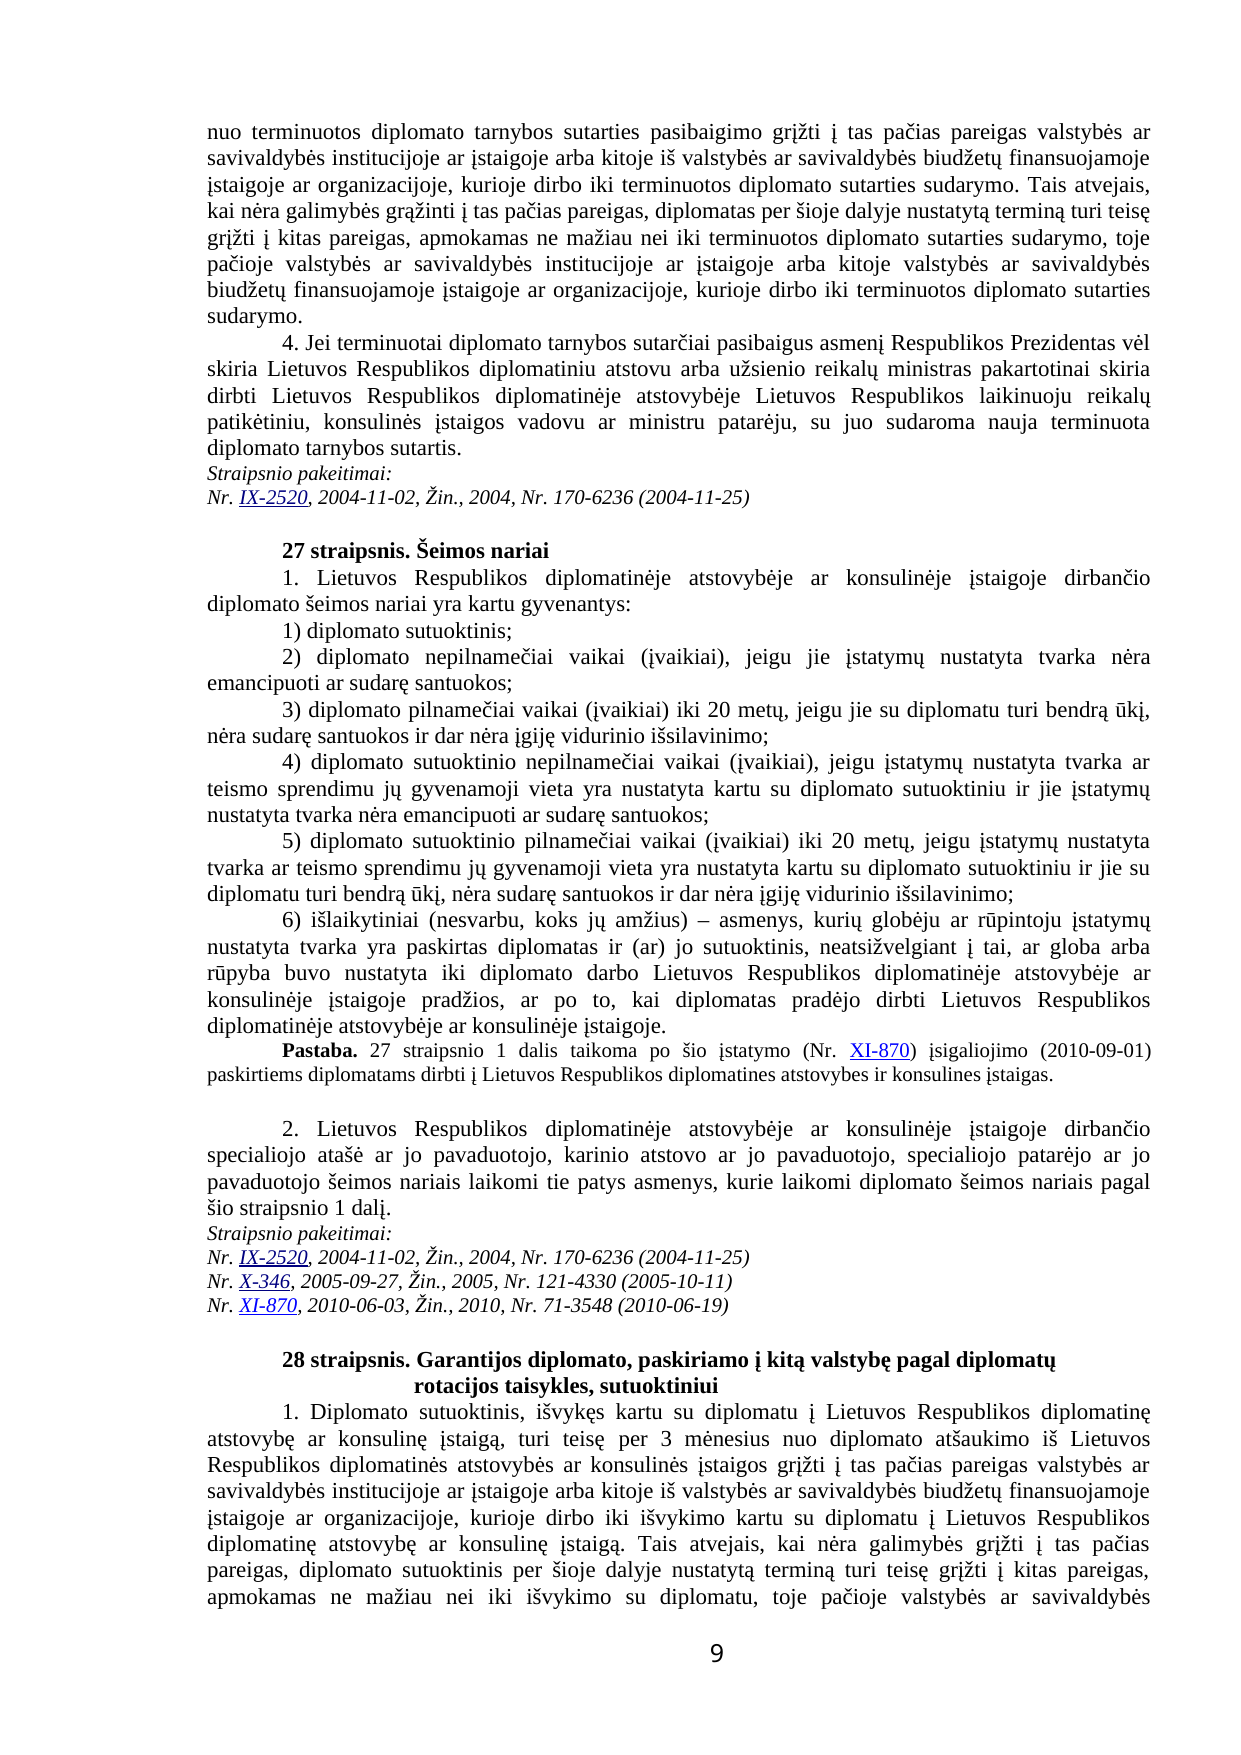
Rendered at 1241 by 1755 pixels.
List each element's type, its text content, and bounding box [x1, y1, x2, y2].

text Straipsnio pakeitimai: [207, 461, 1152, 485]
text 27 straipsnis. Šeimos nariai [207, 538, 1152, 564]
text 5) diplomato sutuoktinio pilnamečiai vaikai (įvaikiai) iki 20 metų, jeigu įstatymų nustatyta tvarka ar teismo sprendimu jų gyvenamoji vieta yra nustatyta kartu su diplomato sutuoktiniu ir jie su diplomatu turi bendrą ūkį, nėra sudarę santuokos ir dar nėra įgiję vidurinio išsilavinimo; [207, 827, 1152, 907]
text 2) diplomato nepilnamečiai vaikai (įvaikiai), jeigu jie įstatymų nustatyta tvarka nėra emancipuoti ar sudarę santuokos; [207, 643, 1152, 696]
text 6) išlaikytiniai (nesvarbu, koks jų amžius) – asmenys, kurių globėju ar rūpintoju įstatymų nustatyta tvarka yra paskirtas diplomatas ir (ar) jo sutuoktinis, neatsižvelgiant į tai, ar globa arba rūpyba buvo nustatyta iki diplomato darbo Lietuvos Respublikos diplomatinėje atstovybėje ar konsulinėje įstaigoje pradžios, ar po to, kai diplomatas pradėjo dirbti Lietuvos Respublikos diplomatinėje atstovybėje ar konsulinėje įstaigoje. [207, 907, 1152, 1038]
text Nr. XI-870, 2010-06-03, Žin., 2010, Nr. 71-3548 (2010-06-19) [207, 1293, 1152, 1317]
text Straipsnio pakeitimai: [207, 1221, 1152, 1245]
text 3) diplomato pilnamečiai vaikai (įvaikiai) iki 20 metų, jeigu jie su diplomatu turi bendrą ūkį, nėra sudarę santuokos ir dar nėra įgiję vidurinio išsilavinimo; [207, 696, 1152, 748]
text 4) diplomato sutuoktinio nepilnamečiai vaikai (įvaikiai), jeigu įstatymų nustatyta tvarka ar teismo sprendimu jų gyvenamoji vieta yra nustatyta kartu su diplomato sutuoktiniu ir jie įstatymų nustatyta tvarka nėra emancipuoti ar sudarę santuokos; [207, 748, 1152, 827]
text rotacijos taisykles, sutuoktiniui [413, 1372, 1152, 1398]
text 1. Lietuvos Respublikos diplomatinėje atstovybėje ar konsulinėje įstaigoje dirbančio diplomato šeimos nariai yra kartu gyvenantys: [207, 564, 1152, 617]
text 4. Jei terminuotai diplomato tarnybos sutarčiai pasibaigus asmenį Respublikos Prezidentas vėl skiria Lietuvos Respublikos diplomatiniu atstovu arba užsienio reikalų ministras pakartotinai skiria dirbti Lietuvos Respublikos diplomatinėje atstovybėje Lietuvos Respublikos laikinuoju reikalų patikėtiniu, konsulinės įstaigos vadovu ar ministru patarėju, su juo sudaroma nauja terminuota diplomato tarnybos sutartis. [207, 329, 1152, 461]
text 1) diplomato sutuoktinis; [207, 617, 1152, 643]
text Nr. X-346, 2005-09-27, Žin., 2005, Nr. 121-4330 (2005-10-11) [207, 1269, 1152, 1293]
text Pastaba. 27 straipsnio 1 dalis taikoma po šio įstatymo (Nr. XI-870) įsigaliojimo (2010-09-01) paskirtiems diplomatams dirbti į Lietuvos Respublikos diplomatines atstovybes ir konsulines įstaigas. [207, 1038, 1152, 1086]
text Nr. IX-2520, 2004-11-02, Žin., 2004, Nr. 170-6236 (2004-11-25) [207, 485, 1152, 509]
text 28 straipsnis. Garantijos diplomato, paskiriamo į kitą valstybę pagal diplomatų [282, 1346, 1152, 1372]
text nuo terminuotos diplomato tarnybos sutarties pasibaigimo grįžti į tas pačias pareigas valstybės ar savivaldybės institucijoje ar įstaigoje arba kitoje iš valstybės ar savivaldybės biudžetų finansuojamoje įstaigoje ar organizacijoje, kurioje dirbo iki terminuotos diplomato sutarties sudarymo. Tais atvejais, kai nėra galimybės grąžinti į tas pačias pareigas, diplomatas per šioje dalyje nustatytą terminą turi teisę grįžti į kitas pareigas, apmokamas ne mažiau nei iki terminuotos diplomato sutarties sudarymo, toje pačioje valstybės ar savivaldybės institucijoje ar įstaigoje arba kitoje valstybės ar savivaldybės biudžetų finansuojamoje įstaigoje ar organizacijoje, kurioje dirbo iki terminuotos diplomato sutarties sudarymo. [207, 118, 1152, 329]
text Nr. IX-2520, 2004-11-02, Žin., 2004, Nr. 170-6236 (2004-11-25) [207, 1245, 1152, 1269]
text 2. Lietuvos Respublikos diplomatinėje atstovybėje ar konsulinėje įstaigoje dirbančio specialiojo atašė ar jo pavaduotojo, karinio atstovo ar jo pavaduotojo, specialiojo patarėjo ar jo pavaduotojo šeimos nariais laikomi tie patys asmenys, kurie laikomi diplomato šeimos nariais pagal šio straipsnio 1 dalį. [207, 1115, 1152, 1221]
text 1. Diplomato sutuoktinis, išvykęs kartu su diplomatu į Lietuvos Respublikos diplomatinę atstovybę ar konsulinę įstaigą, turi teisę per 3 mėnesius nuo diplomato atšaukimo iš Lietuvos Respublikos diplomatinės atstovybės ar konsulinės įstaigos grįžti į tas pačias pareigas valstybės ar savivaldybės institucijoje ar įstaigoje arba kitoje iš valstybės ar savivaldybės biudžetų finansuojamoje įstaigoje ar organizacijoje, kurioje dirbo iki išvykimo kartu su diplomatu į Lietuvos Respublikos diplomatinę atstovybę ar konsulinę įstaigą. Tais atvejais, kai nėra galimybės grįžti į tas pačias pareigas, diplomato sutuoktinis per šioje dalyje nustatytą terminą turi teisę grįžti į kitas pareigas, apmokamas ne mažiau nei iki išvykimo su diplomatu, toje pačioje valstybės ar savivaldybės [207, 1398, 1152, 1609]
